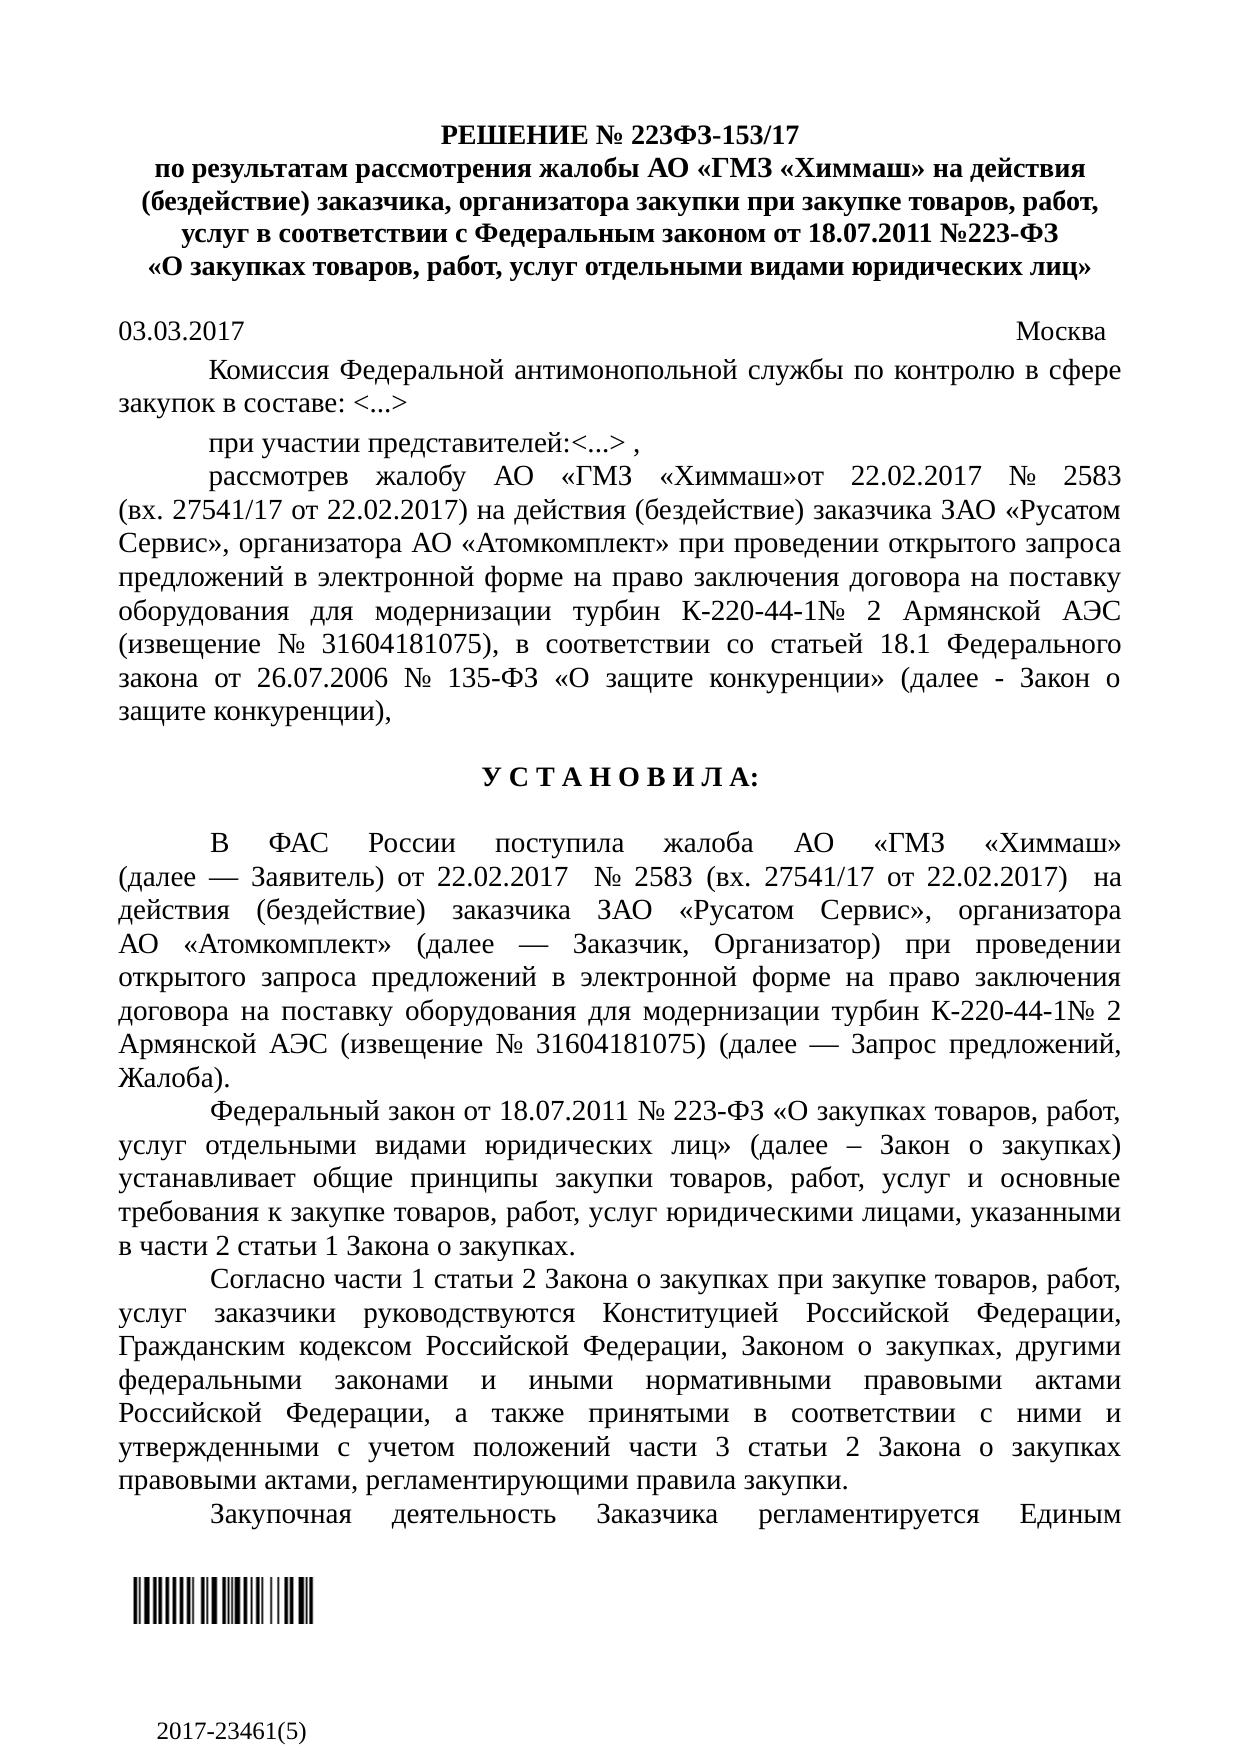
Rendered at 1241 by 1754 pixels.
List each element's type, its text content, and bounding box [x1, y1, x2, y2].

text У С Т А Н О В И Л А: [118, 760, 1122, 793]
text рассмотрев жалобу АО «ГМЗ «Химмаш»от 22.02.2017 № 2583 (вх. 27541/17 от 22.02.2017) на действия (бездействие) заказчика ЗАО «Русатом Сервис», организатора АО «Атомкомплект» при проведении открытого запроса предложений в электронной форме на право заключения договора на поставку оборудования для модернизации турбин К-220-44-1№ 2 Армянской АЭС (извещение № 31604181075), в соответствии со статьей 18.1 Федерального закона от 26.07.2006 № 135-ФЗ «О защите конкуренции» (далее - Закон о защите конкуренции), [118, 458, 1122, 727]
text РЕШЕНИЕ № 223ФЗ-153/17 [118, 118, 1122, 151]
picture [118, 1577, 331, 1624]
text 03.03.2017 Москва [118, 314, 1122, 346]
text Закупочная деятельность Заказчика регламентируется Единым [118, 1496, 1122, 1529]
text Согласно части 1 статьи 2 Закона о закупках при закупке товаров, работ, услуг заказчики руководствуются Конституцией Российской Федерации, Гражданским кодексом Российской Федерации, Законом о закупках, другими федеральными законами и иными нормативными правовыми актами Российской Федерации, а также принятыми в соответствии с ними и утвержденными с учетом положений части 3 статьи 2 Закона о закупках правовыми актами, регламентирующими правила закупки. [118, 1261, 1122, 1496]
text по результатам рассмотрения жалобы АО «ГМЗ «Химмаш» на действия (бездействие) заказчика, организатора закупки при закупке товаров, работ, услуг в соответствии с Федеральным законом от 18.07.2011 №223-ФЗ «О закупках товаров, работ, услуг отдельными видами юридических лиц» [118, 151, 1122, 281]
text Федеральный закон от 18.07.2011 № 223-ФЗ «О закупках товаров, работ, услуг отдельными видами юридических лиц» (далее – Закон о закупках) устанавливает общие принципы закупки товаров, работ, услуг и основные требования к закупке товаров, работ, услуг юридическими лицами, указанными в части 2 статьи 1 Закона о закупках. [118, 1093, 1122, 1261]
text В ФАС России поступила жалоба АО «ГМЗ «Химмаш» (далее — Заявитель) от 22.02.2017 № 2583 (вх. 27541/17 от 22.02.2017) на действия (бездействие) заказчика ЗАО «Русатом Сервис», организатора АО «Атомкомплект» (далее — Заказчик, Организатор) при проведении открытого запроса предложений в электронной форме на право заключения договора на поставку оборудования для модернизации турбин К-220-44-1№ 2 Армянской АЭС (извещение № 31604181075) (далее — Запрос предложений, Жалоба). [118, 825, 1122, 1093]
text Комиссия Федеральной антимонопольной службы по контролю в сфере закупок в составе: <...> [118, 352, 1122, 419]
text при участии представителей:<...> , [118, 425, 1122, 458]
